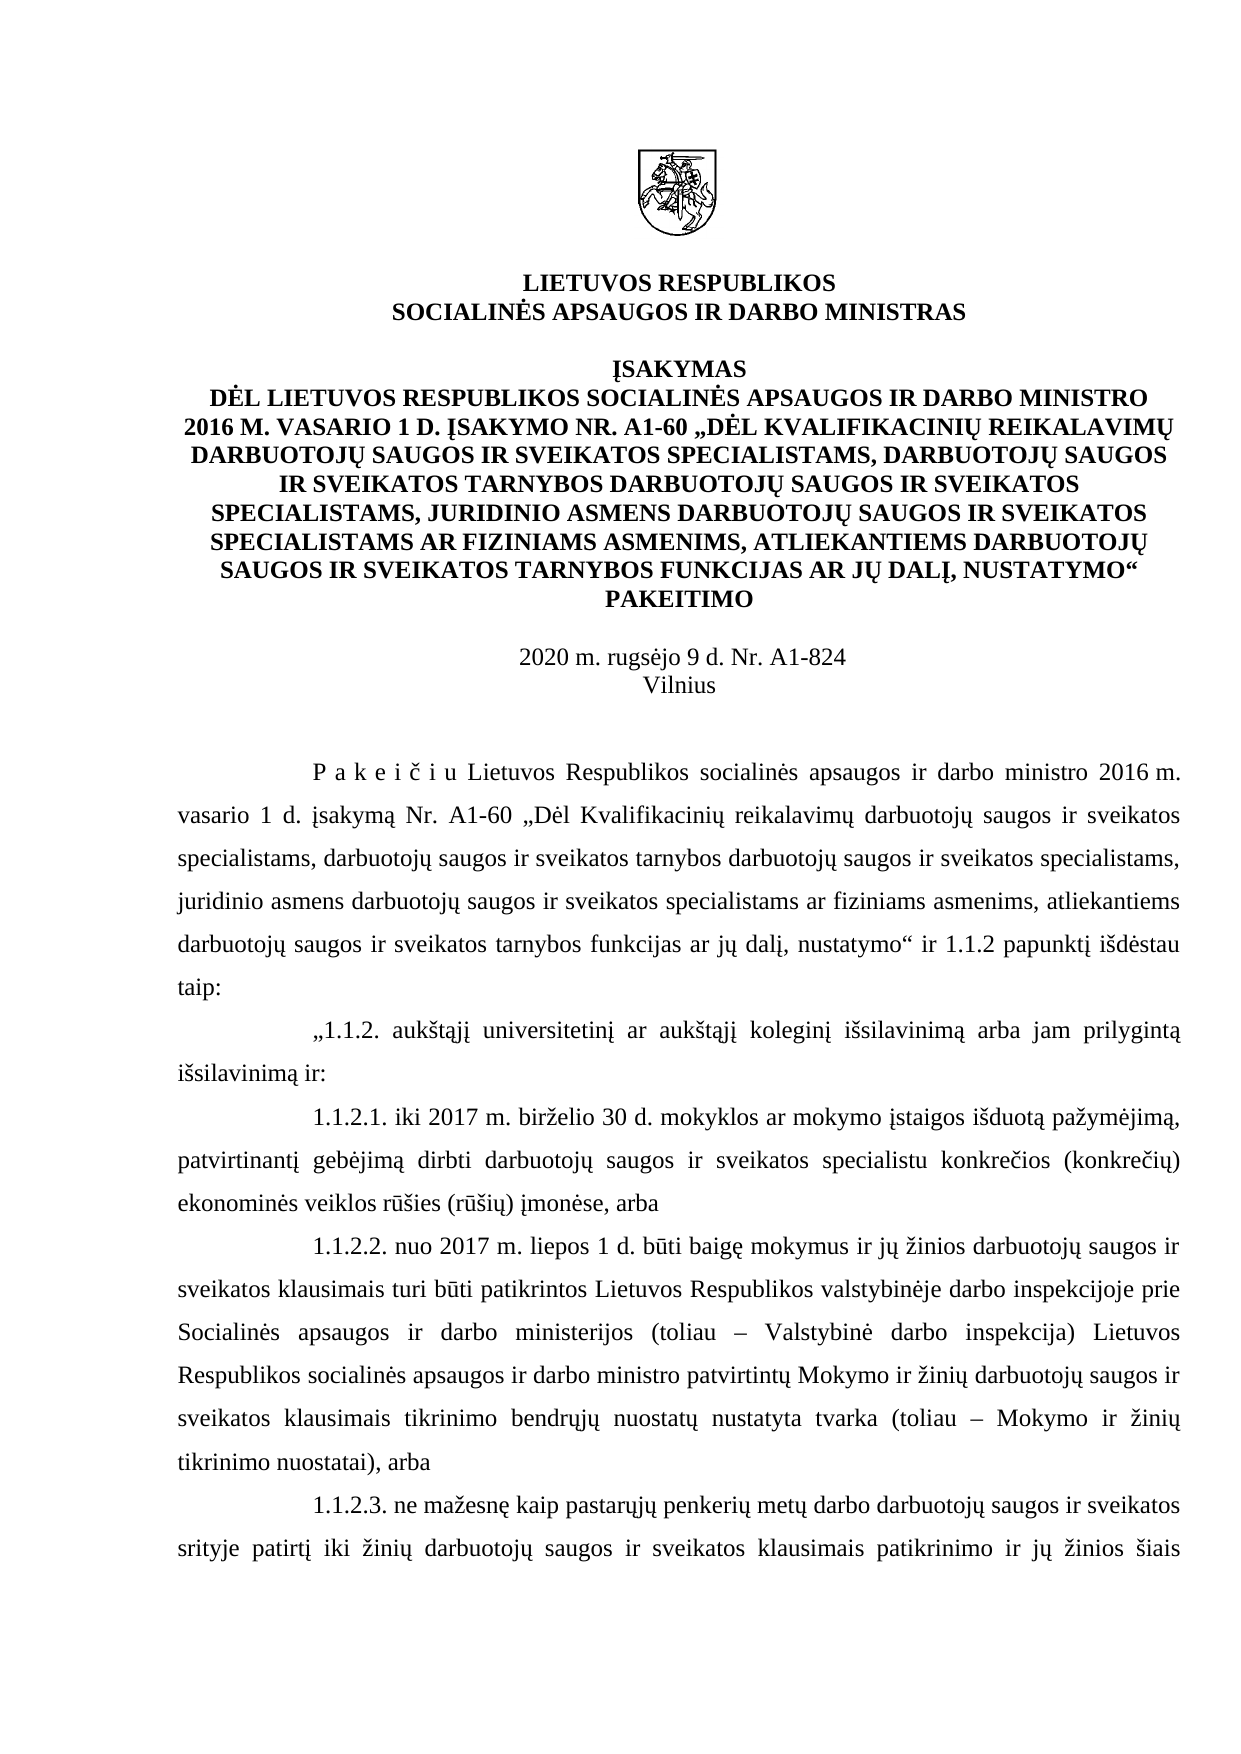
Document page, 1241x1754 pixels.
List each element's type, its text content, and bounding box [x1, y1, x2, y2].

text DĖL LIETUVOS RESPUBLIKOS SOCIALINĖS APSAUGOS IR DARBO MINISTRO 2016 M. VASARIO 1 D. ĮSAKYMO NR. A1-60 „DĖL KVALIFIKACINIŲ REIKALAVIMŲ DARBUOTOJŲ SAUGOS IR SVEIKATOS SPECIALISTAMS, DARBUOTOJŲ SAUGOS IR SVEIKATOS TARNYBOS DARBUOTOJŲ SAUGOS IR SVEIKATOS SPECIALISTAMS, JURIDINIO ASMENS DARBUOTOJŲ SAUGOS IR SVEIKATOS SPECIALISTAMS AR FIZINIAMS ASMENIMS, ATLIEKANTIEMS DARBUOTOJŲ SAUGOS IR SVEIKATOS TARNYBOS FUNKCIJAS AR JŲ DALĮ, NUSTATYMO“ PAKEITIMO [177, 383, 1181, 613]
text 1.1.2.1. iki 2017 m. birželio 30 d. mokyklos ar mokymo įstaigos išduotą pažymėjimą, patvirtinantį gebėjimą dirbti darbuotojų saugos ir sveikatos specialistu konkrečios (konkrečių) ekonominės veiklos rūšies (rūšių) įmonėse, arba [177, 1102, 1181, 1217]
text 2020 m. rugsėjo 9 d. Nr. A1-824 [177, 642, 1181, 670]
text 1.1.2.3. ne mažesnę kaip pastarųjų penkerių metų darbo darbuotojų saugos ir sveikatos srityje patirtį iki žinių darbuotojų saugos ir sveikatos klausimais patikrinimo ir jų žinios šiais [177, 1490, 1181, 1562]
text 1.1.2.2. nuo 2017 m. liepos 1 d. būti baigę mokymus ir jų žinios darbuotojų saugos ir sveikatos klausimais turi būti patikrintos Lietuvos Respublikos valstybinėje darbo inspekcijoje prie Socialinės apsaugos ir darbo ministerijos (toliau – Valstybinė darbo inspekcija) Lietuvos Respublikos socialinės apsaugos ir darbo ministro patvirtintų Mokymo ir žinių darbuotojų saugos ir sveikatos klausimais tikrinimo bendrųjų nuostatų nustatyta tvarka (toliau – Mokymo ir žinių tikrinimo nuostatai), arba [177, 1231, 1181, 1475]
text ĮSAKYMAS [177, 354, 1181, 383]
text Vilnius [177, 670, 1181, 699]
text Pakeičiu Lietuvos Respublikos socialinės apsaugos ir darbo ministro 2016 m. vasario 1 d. įsakymą Nr. A1-60 „Dėl Kvalifikacinių reikalavimų darbuotojų saugos ir sveikatos specialistams, darbuotojų saugos ir sveikatos tarnybos darbuotojų saugos ir sveikatos specialistams, juridinio asmens darbuotojų saugos ir sveikatos specialistams ar fiziniams asmenims, atliekantiems darbuotojų saugos ir sveikatos tarnybos funkcijas ar jų dalį, nustatymo“ ir 1.1.2 papunktį išdėstau taip: [177, 757, 1181, 1001]
text LIETUVOS RESPUBLIKOS [177, 268, 1181, 297]
text „1.1.2. aukštąjį universitetinį ar aukštąjį koleginį išsilavinimą arba jam prilygintą išsilavinimą ir: [177, 1015, 1181, 1087]
text SOCIALINĖS APSAUGOS IR DARBO MINISTRAS [177, 297, 1181, 325]
